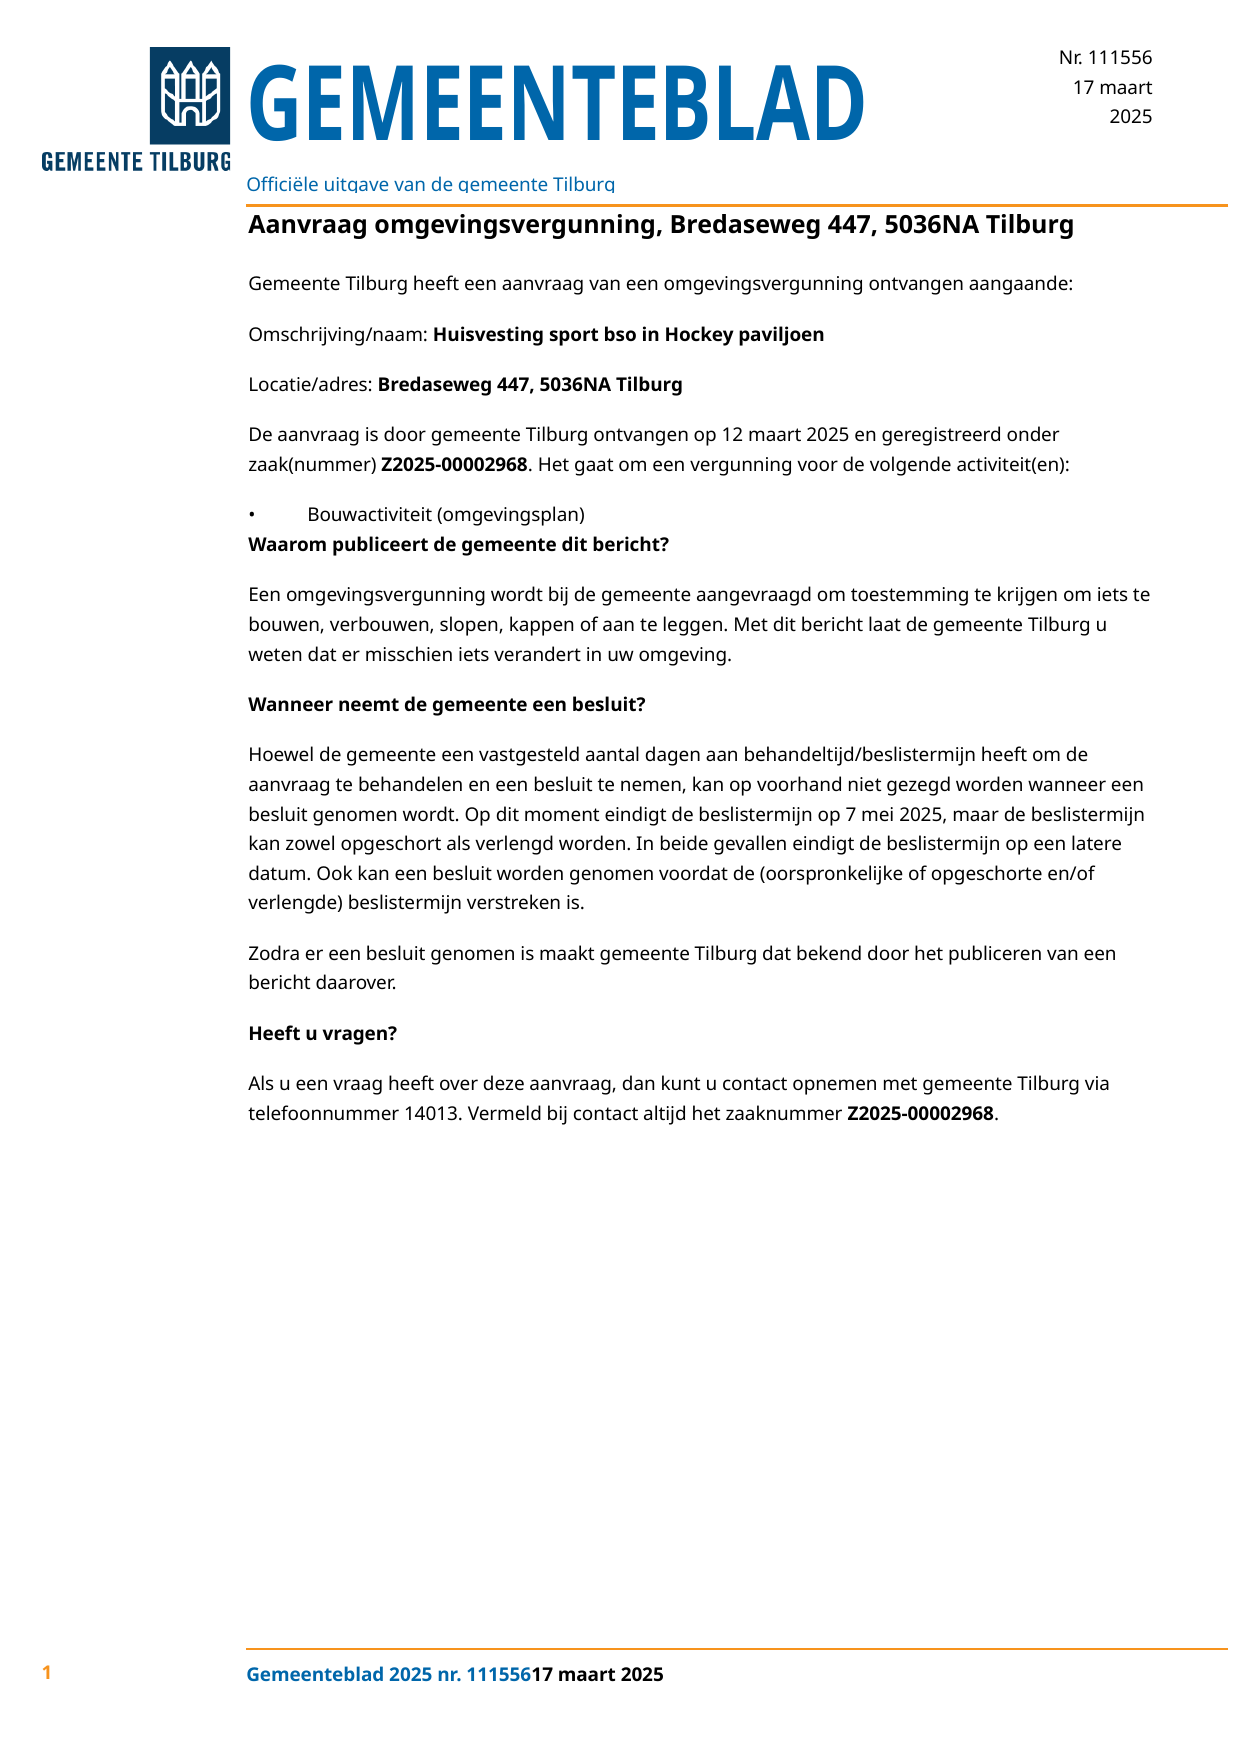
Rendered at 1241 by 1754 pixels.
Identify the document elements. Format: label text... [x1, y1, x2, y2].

text Wanneer neemt de gemeente een besluit? [248, 691, 1152, 717]
text Als u een vraag heeft over deze aanvraag, dan kunt u contact opnemen met gemeente Tilburg via telefoonnummer 14013. Vermeld bij contact altijd het zaaknummer Z2025-00002968. [248, 1070, 1152, 1126]
text Waarom publiceert de gemeente dit bericht? [248, 531, 1152, 557]
list Bouwactiviteit (omgevingsplan) [248, 502, 1152, 527]
text Heeft u vragen? [248, 1020, 1152, 1046]
text Locatie/adres: Bredaseweg 447, 5036NA Tilburg [248, 371, 1152, 397]
text Hoewel de gemeente een vastgesteld aantal dagen aan behandeltijd/beslistermijn heeft om de aanvraag te behandelen en een besluit te nemen, kan op voorhand niet gezegd worden wanneer een besluit genomen wordt. Op dit moment eindigt de beslistermijn op 7 mei 2025, maar de beslistermijn kan zowel opgeschort als verlengd worden. In beide gevallen eindigt de beslistermijn op een latere datum. Ook kan een besluit worden genomen voordat de (oorspronkelijke of opgeschorte en/of verlengde) beslistermijn verstreken is. [248, 742, 1152, 915]
text Zodra er een besluit genomen is maakt gemeente Tilburg dat bekend door het publiceren van een bericht daarover. [248, 940, 1152, 995]
text Omschrijving/naam: Huisvesting sport bso in Hockey paviljoen [248, 321, 1152, 346]
text Een omgevingsvergunning wordt bij de gemeente aangevraagd om toestemming te krijgen om iets te bouwen, verbouwen, slopen, kappen of aan te leggen. Met dit bericht laat de gemeente Tilburg u weten dat er misschien iets verandert in uw omgeving. [248, 582, 1152, 666]
text De aanvraag is door gemeente Tilburg ontvangen op 12 maart 2025 en geregistreerd onder zaak(nummer) Z2025-00002968. Het gaat om een vergunning voor de volgende activiteit(en): [248, 422, 1152, 477]
text Aanvraag omgevingsvergunning, Bredaseweg 447, 5036NA Tilburg [248, 207, 1152, 241]
picture [41, 47, 231, 172]
text Gemeente Tilburg heeft een aanvraag van een omgevingsvergunning ontvangen aangaande: [248, 270, 1152, 296]
